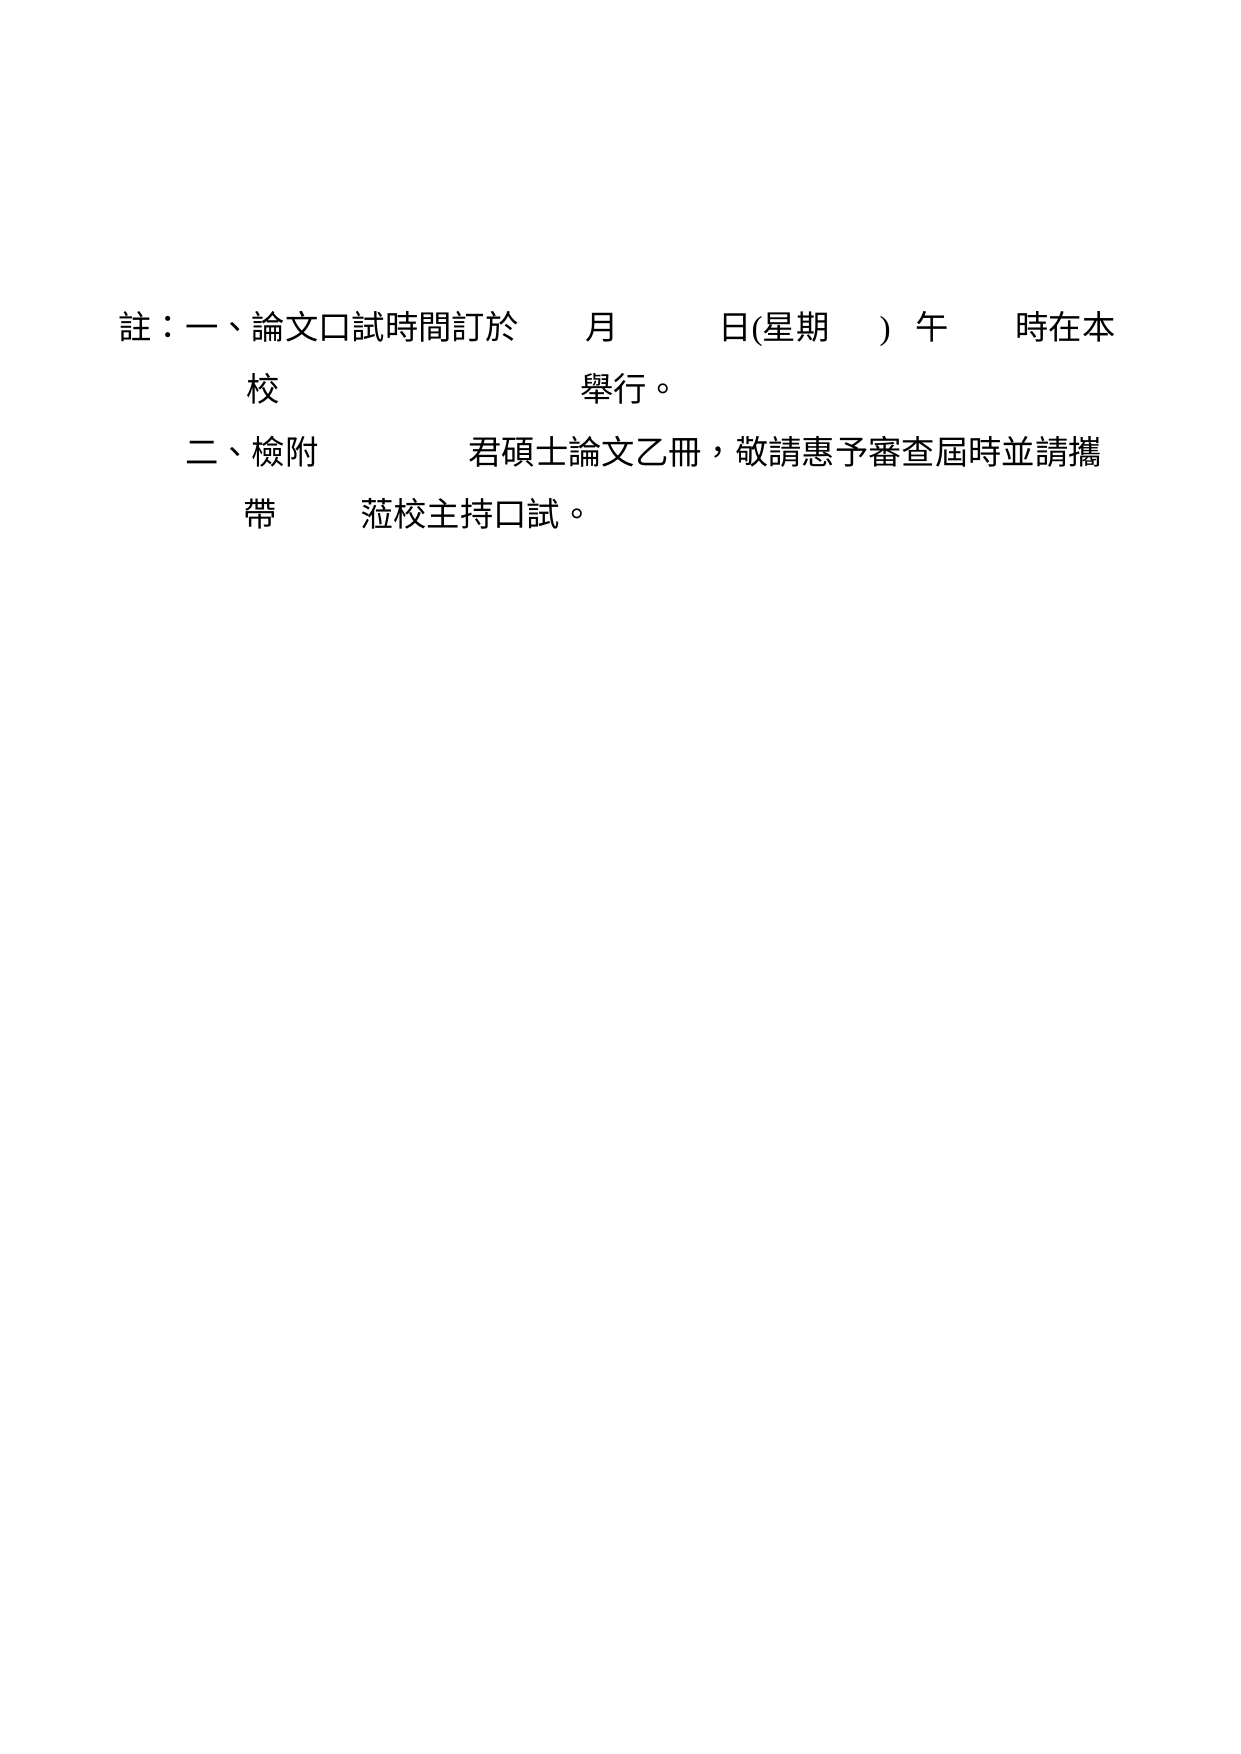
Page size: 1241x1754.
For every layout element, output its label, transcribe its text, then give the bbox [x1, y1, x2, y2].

text 二、檢附 君碩士論文乙冊，敬請惠予審查屆時並請攜帶 蒞校主持口試。 [185, 408, 1122, 533]
text 註：一、論文口試時間訂於 月 日(星期 ) 午 時在本校 舉行。 [118, 283, 1122, 408]
